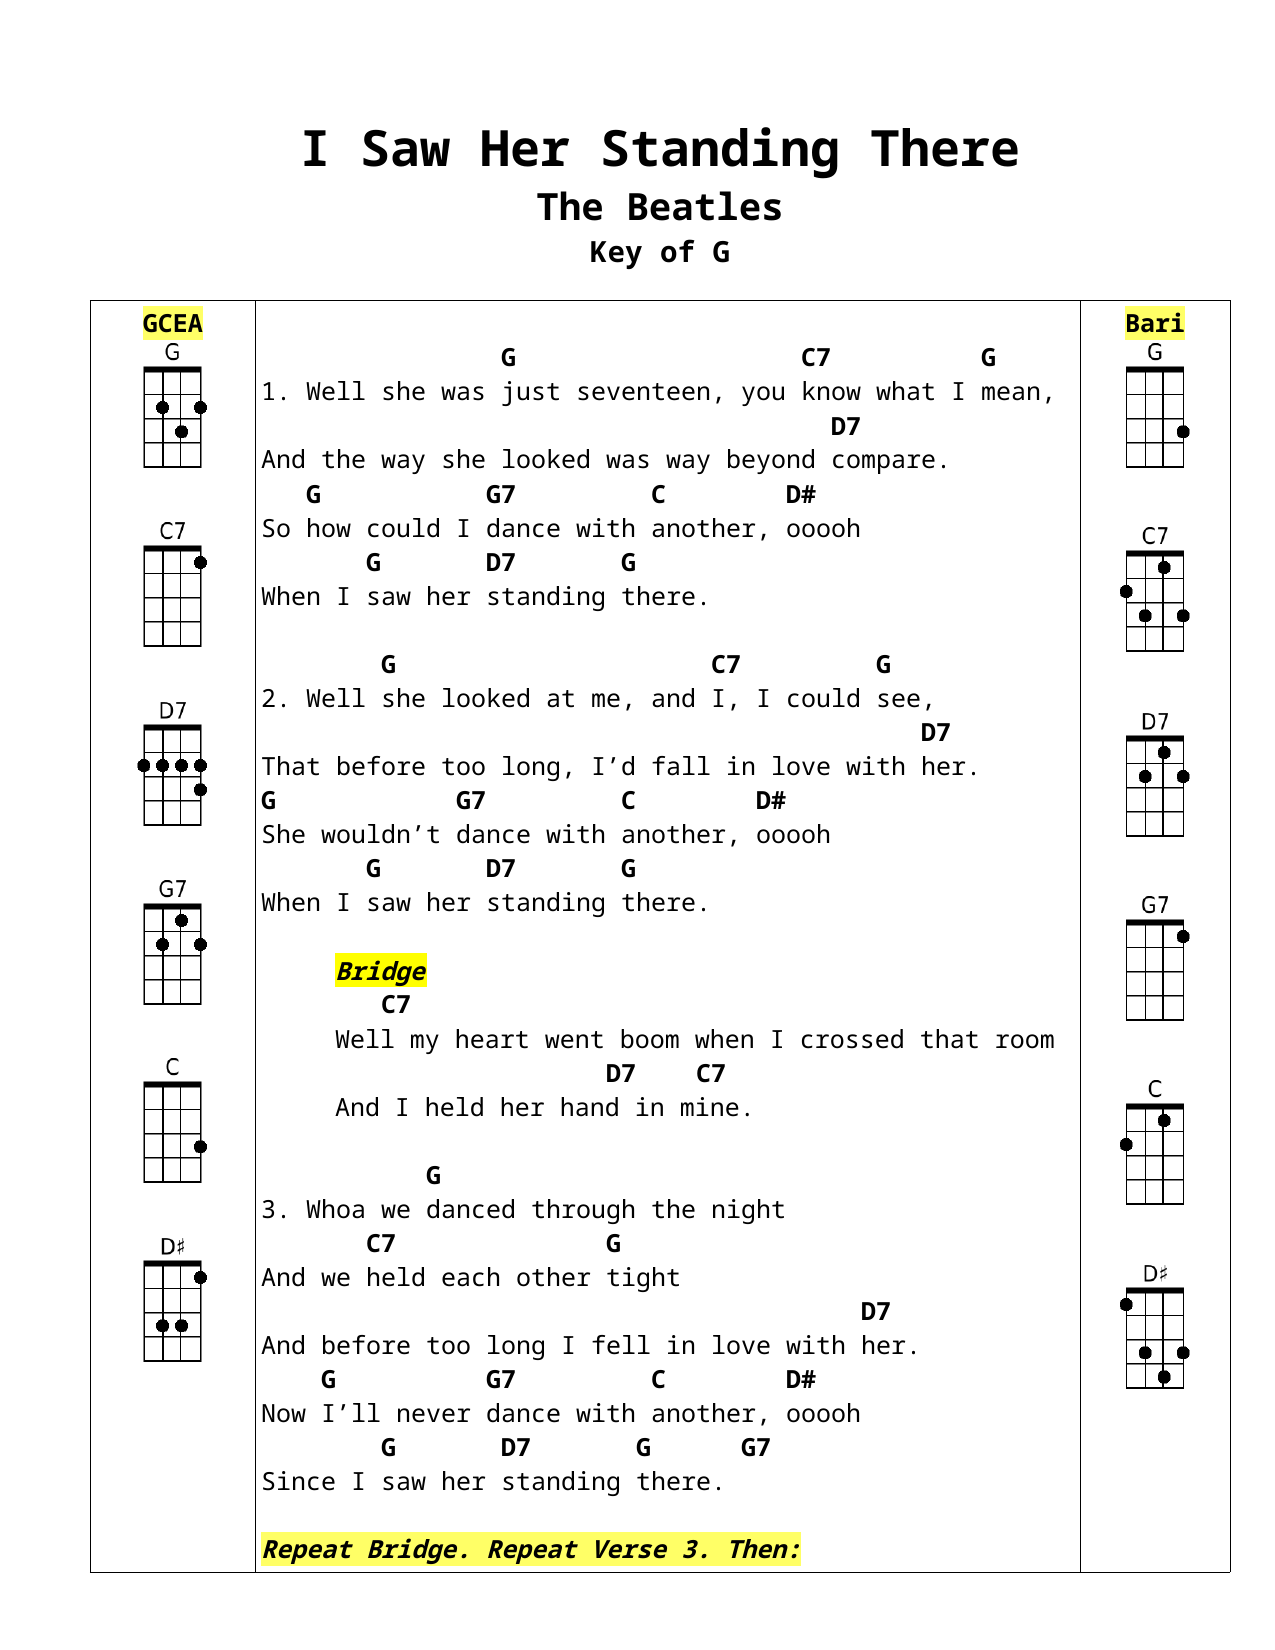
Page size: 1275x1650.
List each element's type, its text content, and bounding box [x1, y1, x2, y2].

picture [1098, 340, 1212, 490]
table_header [91, 848, 255, 1572]
table_header G C7 G 1. Well she was just seventeen, you know what I mean, D7 And the way she looked was way beyond compare. G G7 C D# So how could I dance with another, ooooh G D7 G When I saw her standing there. G C7 G 2. Well she looked at me, and I, I could see, D7 That before too long, I’d fall in love with her. G G7 C D# She wouldn’t dance with another, ooooh G D7 G When I saw her standing there. Bridge C7 Well my heart went boom when I crossed that room D7 C7 And I held her hand in mine. G 3. Whoa we danced through the night C7 G And we held each other tight D7 And before too long I fell in love with her. G G7 C D# Now I’ll never dance with another, ooooh G D7 G G7 Since I saw her standing there. Repeat Bridge. Repeat Verse 3. Then: [256, 301, 1080, 1572]
picture [116, 1055, 229, 1205]
text Key of G [90, 232, 1230, 271]
picture [1098, 524, 1212, 674]
table_header [91, 698, 116, 847]
picture [116, 697, 229, 848]
table_header [229, 698, 255, 847]
text I Saw Her Standing There [90, 112, 1230, 181]
picture [116, 876, 229, 1027]
picture [116, 340, 229, 490]
picture [1098, 708, 1212, 859]
picture [1098, 1260, 1212, 1411]
picture [1098, 892, 1212, 1043]
table_header Bari [1081, 301, 1230, 1572]
picture [116, 518, 229, 669]
text The Beatles [90, 181, 1230, 232]
table_header GCEA [91, 301, 255, 697]
picture [1098, 1076, 1212, 1227]
picture [116, 1233, 229, 1384]
